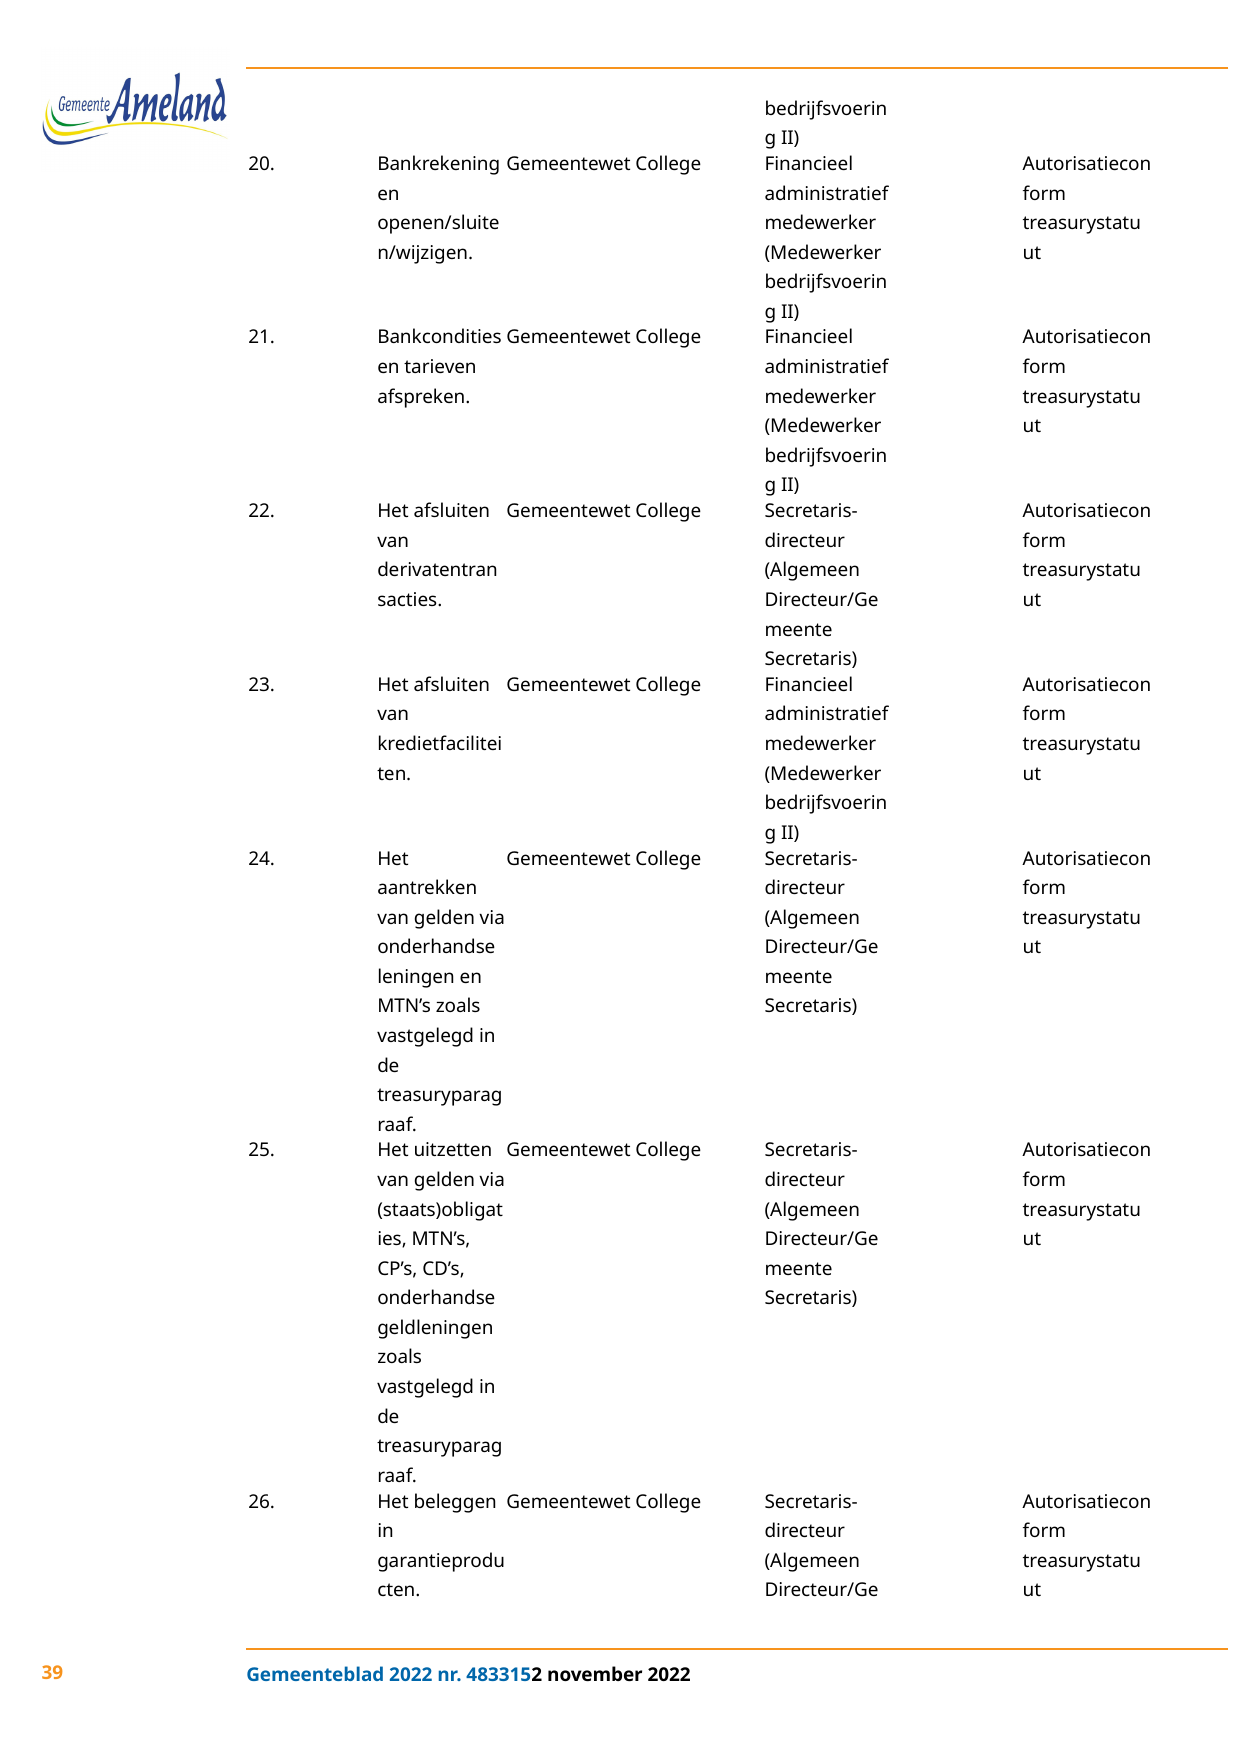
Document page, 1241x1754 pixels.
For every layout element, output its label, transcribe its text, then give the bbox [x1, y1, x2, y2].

table_cell 21. [248, 324, 377, 497]
table_cell Gemeentewet [506, 1137, 635, 1488]
table_cell [506, 95, 635, 150]
picture [41, 47, 231, 172]
table_cell College [635, 150, 764, 324]
table_cell [1023, 95, 1152, 150]
table_cell Het uitzetten van gelden via (staats)obligaties, MTN’s, CP’s, CD’s, onderhandse geldleningen zoals vastgelegd in de treasuryparagraaf. [377, 1137, 506, 1488]
table_cell [894, 324, 1022, 497]
table_cell [635, 95, 764, 150]
table_cell Het afsluiten van derivatentransacties. [377, 498, 506, 671]
table_cell 24. [248, 845, 377, 1137]
table_cell College [635, 845, 764, 1137]
table_cell [894, 1137, 1022, 1488]
table_cell College [635, 1137, 764, 1488]
table_cell [377, 95, 506, 150]
table_cell Secretaris-directeur (Algemeen Directeur/Gemeente Secretaris) [764, 845, 893, 1137]
table_cell Autorisatieconform treasurystatuut [1023, 150, 1152, 324]
table_cell bedrijfsvoering II) [764, 95, 893, 150]
table_cell Secretaris-directeur (Algemeen Directeur/Gemeente Secretaris) [764, 498, 893, 671]
table_cell College [635, 324, 764, 497]
table_cell [894, 1488, 1022, 1602]
table_cell College [635, 671, 764, 845]
table_cell [894, 95, 1022, 150]
table_cell [894, 671, 1022, 845]
table_cell 23. [248, 671, 377, 845]
table_cell 20. [248, 150, 377, 324]
table_cell Gemeentewet [506, 1488, 635, 1602]
table_cell Autorisatieconform treasurystatuut [1023, 845, 1152, 1137]
table_cell Gemeentewet [506, 324, 635, 497]
table_cell Gemeentewet [506, 150, 635, 324]
table_cell [894, 150, 1022, 324]
table_cell Financieel administratief medewerker (Medewerker bedrijfsvoering II) [764, 150, 893, 324]
table_cell Bankrekeningen openen/sluiten/wijzigen. [377, 150, 506, 324]
table_cell Het beleggen in garantieproducten. [377, 1488, 506, 1602]
table_cell Autorisatieconform treasurystatuut [1023, 498, 1152, 671]
table_cell Bankcondities en tarieven afspreken. [377, 324, 506, 497]
table_cell [248, 95, 377, 150]
table_cell 26. [248, 1488, 377, 1602]
table_cell Financieel administratief medewerker (Medewerker bedrijfsvoering II) [764, 671, 893, 845]
table_cell Financieel administratief medewerker (Medewerker bedrijfsvoering II) [764, 324, 893, 497]
table_cell Gemeentewet [506, 671, 635, 845]
table_cell Autorisatieconform treasurystatuut [1023, 1488, 1152, 1602]
table_cell Het afsluiten van kredietfaciliteiten. [377, 671, 506, 845]
table_cell 22. [248, 498, 377, 671]
table_cell College [635, 498, 764, 671]
table_cell Secretaris-directeur (Algemeen Directeur/Gemeente Secretaris) [764, 1137, 893, 1488]
table_cell Autorisatieconform treasurystatuut [1023, 1137, 1152, 1488]
table_cell Secretaris-directeur (Algemeen Directeur/Ge [764, 1488, 893, 1602]
table_cell [894, 845, 1022, 1137]
table_cell Gemeentewet [506, 845, 635, 1137]
table_cell Het aantrekken van gelden via onderhandse leningen en MTN’s zoals vastgelegd in de treasuryparagraaf. [377, 845, 506, 1137]
table_cell College [635, 1488, 764, 1602]
table_cell [894, 498, 1022, 671]
table_cell Autorisatieconform treasurystatuut [1023, 324, 1152, 497]
table_cell Autorisatieconform treasurystatuut [1023, 671, 1152, 845]
table_cell 25. [248, 1137, 377, 1488]
table_cell Gemeentewet [506, 498, 635, 671]
